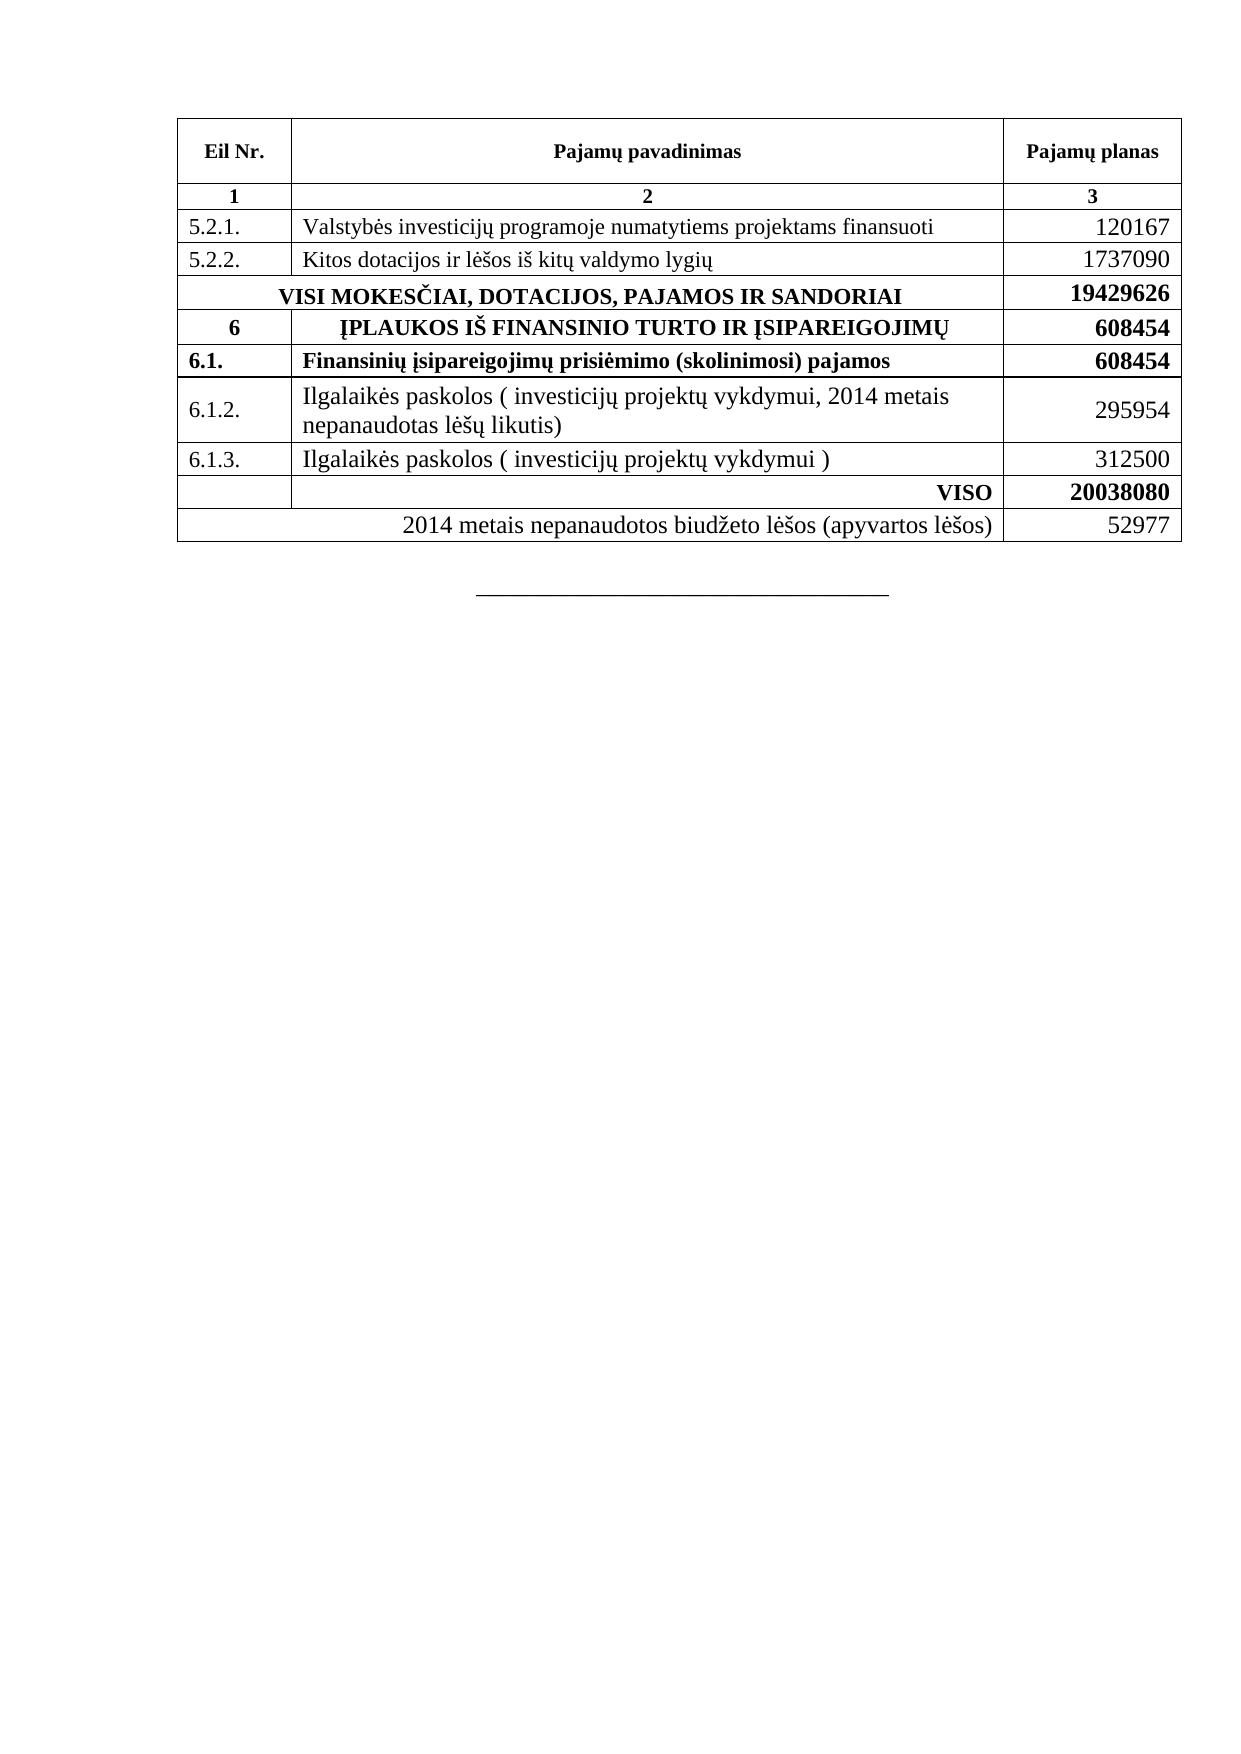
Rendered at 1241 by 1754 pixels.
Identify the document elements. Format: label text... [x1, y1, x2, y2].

table_cell 5.2.2. [178, 243, 291, 275]
table_cell 1 [178, 184, 291, 209]
table_cell 2014 metais nepanaudotos biudžeto lėšos (apyvartos lėšos) [178, 509, 1003, 541]
table_header Eil Nr. [178, 119, 291, 183]
table_cell 608454 [1004, 345, 1181, 376]
table_cell Ilgalaikės paskolos ( investicijų projektų vykdymui, 2014 metais nepanaudotas lėšų likutis) [292, 378, 1003, 442]
table_cell Finansinių įsipareigojimų prisiėmimo (skolinimosi) pajamos [292, 345, 1003, 376]
table_cell 3 [1004, 184, 1181, 209]
table_cell 6.1. [178, 345, 291, 376]
table_cell 6.1.2. [178, 378, 291, 442]
table_cell Ilgalaikės paskolos ( investicijų projektų vykdymui ) [292, 443, 1003, 475]
table_cell VISO [292, 476, 1003, 508]
table_cell 52977 [1004, 509, 1181, 541]
table_cell 120167 [1004, 210, 1181, 242]
table_cell 6 [178, 310, 291, 344]
table_cell 2 [292, 184, 1003, 209]
table_cell 19429626 [1004, 276, 1181, 309]
table_cell VISI MOKESČIAI, DOTACIJOS, PAJAMOS IR SANDORIAI [178, 276, 1003, 309]
table_cell [178, 476, 291, 508]
table_header Pajamų pavadinimas [292, 119, 1003, 183]
table_cell 5.2.1. [178, 210, 291, 242]
table_cell 295954 [1004, 378, 1181, 442]
table_cell Valstybės investicijų programoje numatytiems projektams finansuoti [292, 210, 1003, 242]
table_cell ĮPLAUKOS IŠ FINANSINIO TURTO IR ĮSIPAREIGOJIMŲ [292, 310, 1003, 344]
table_cell 20038080 [1004, 476, 1181, 508]
table_header Pajamų planas [1004, 119, 1181, 183]
table_cell 6.1.3. [178, 443, 291, 475]
table_cell 608454 [1004, 310, 1181, 344]
table_cell 312500 [1004, 443, 1181, 475]
text _________________________________ [177, 570, 1181, 599]
table_cell Kitos dotacijos ir lėšos iš kitų valdymo lygių [292, 243, 1003, 275]
table_cell 1737090 [1004, 243, 1181, 275]
